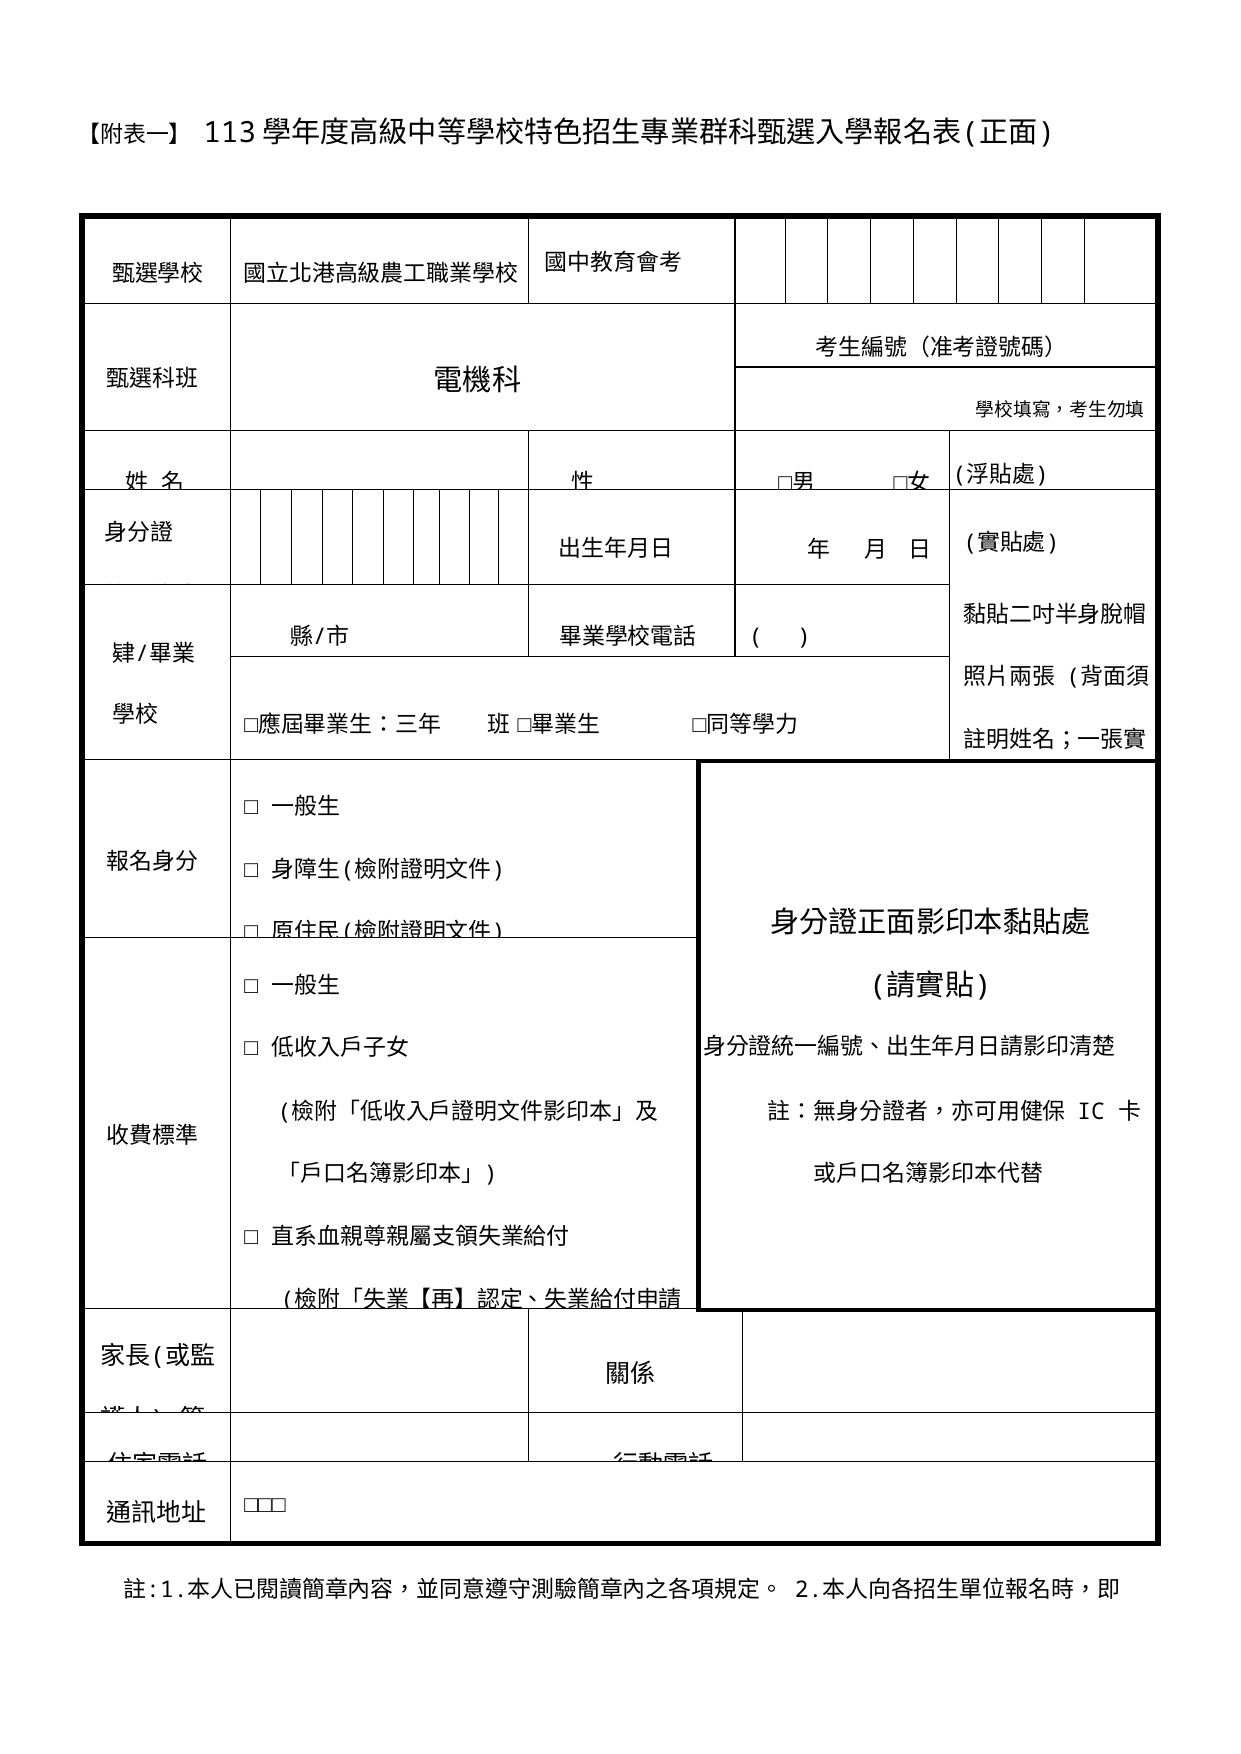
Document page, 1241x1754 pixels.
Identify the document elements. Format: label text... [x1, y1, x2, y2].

table_cell 學校填寫，考生勿填 [736, 368, 1155, 430]
table_cell 報名身分 [85, 760, 230, 937]
table_cell 通訊地址 [85, 1462, 230, 1541]
table_cell □ 一般生 □ 身障生(檢附證明文件) □ 原住民(檢附證明文件) □ 其他： (檢附證明文件) [231, 760, 696, 937]
table_cell [414, 490, 439, 584]
table_header [914, 219, 956, 303]
table_cell □□□ (請寫郵遞區號) [231, 1462, 1155, 1541]
table_cell 住家電話 [85, 1413, 230, 1461]
table_cell [261, 490, 291, 584]
table_header 生 [871, 219, 913, 303]
table_header [736, 219, 785, 303]
table_header [1085, 219, 1155, 303]
table_cell 收費標準 [85, 938, 230, 1308]
table_header 填 [1042, 219, 1084, 303]
table_cell [743, 1312, 1155, 1412]
text 【附表一】 113學年度高級中等學校特色招生專業群科甄選入學報名表(正面) [77, 88, 1165, 150]
table_cell 姓 名 [85, 431, 230, 489]
table_cell 甄選科班 [85, 304, 230, 430]
table_cell [353, 490, 383, 584]
table_cell [499, 490, 528, 584]
table_cell [292, 490, 322, 584]
table_header 國立北港高級農工職業學校 [231, 219, 528, 303]
table_cell 行動電話 [529, 1413, 742, 1461]
table_cell [231, 431, 528, 489]
table_cell [323, 490, 352, 584]
table_cell [231, 490, 260, 584]
table_header [999, 219, 1041, 303]
table_cell 畢業學校電話 [529, 585, 734, 656]
table_cell [231, 1309, 528, 1412]
table_header 甄選學校 [85, 219, 230, 303]
table_cell 家長(或監護人) 簽名 [85, 1309, 230, 1412]
table_cell 身分證 統一編號 [85, 490, 230, 584]
table_header 勿 [957, 219, 998, 303]
table_cell [440, 490, 469, 584]
table_cell [743, 1413, 1155, 1461]
table_header [828, 219, 870, 303]
table_cell □ 一般生 □ 低收入戶子女 (檢附「低收入戶證明文件影印本」及「戶口名簿影印本」) □ 直系血親尊親屬支領失業給付 (檢附「失業【再】認定、失業給付申請書暨給付收據」或「再認定收執聯」及「戶口名簿影印本」) □ 中低收入戶 (檢附「中低收入戶證明文件影印本」及 「戶口名簿影印本」) [231, 938, 696, 1308]
table_cell (浮貼處) [950, 431, 1155, 489]
table_cell 出生年月日 [529, 490, 734, 584]
table_cell [384, 490, 413, 584]
table_cell ( ) [736, 585, 949, 656]
table_header 國中教育會考 准考證號碼 [529, 219, 734, 303]
table_header 考 [786, 219, 827, 303]
table_cell 肄/畢業 學校 [85, 585, 230, 758]
table_cell 性 別 [529, 431, 734, 489]
table_cell [231, 1413, 528, 1461]
table_cell 年 月 日 [736, 490, 949, 584]
text 註:1.本人已閱讀簡章內容，並同意遵守測驗簡章內之各項規定。 2.本人向各招生單位報名時，即 [123, 1546, 1135, 1608]
table_cell □應屆畢業生：三年 班 □畢業生 □同等學力 [231, 657, 949, 758]
table_cell 縣/市 國中 [231, 585, 528, 656]
table_cell 考生編號（准考證號碼） [736, 304, 1155, 366]
table_cell □男 □女 [736, 431, 949, 489]
table_cell (實貼處) 黏貼二吋半身脫帽照片兩張 (背面須註明姓名；一張實貼，一張浮貼) [950, 490, 1155, 758]
table_cell [470, 490, 498, 584]
table_cell 電機科 [231, 304, 734, 430]
table_cell 關係 [529, 1309, 742, 1412]
table_cell 身分證正面影印本黏貼處 (請實貼) 身分證統一編號、出生年月日請影印清楚 註：無身分證者，亦可用健保 IC 卡或戶口名簿影印本代替 [701, 763, 1155, 1308]
